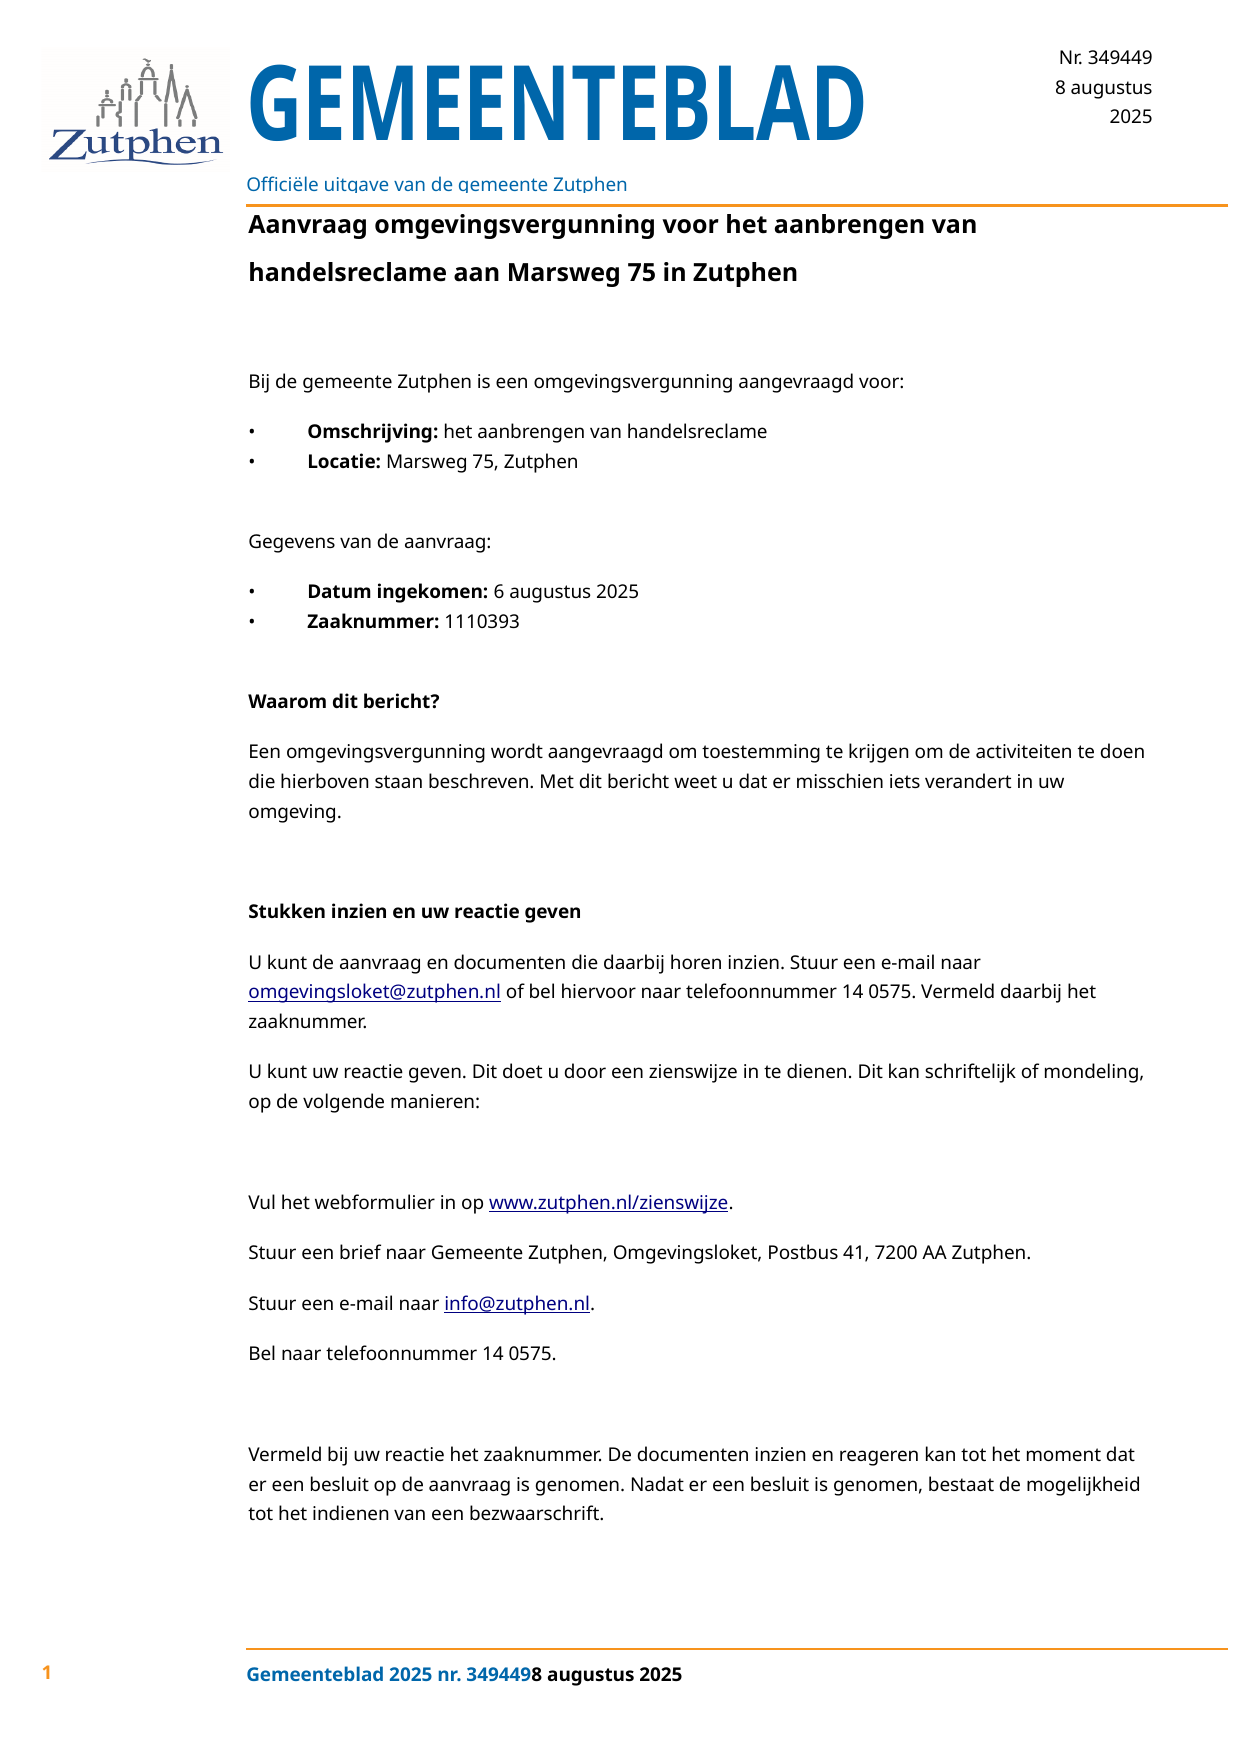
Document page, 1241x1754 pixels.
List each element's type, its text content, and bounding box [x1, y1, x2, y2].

list Zaaknummer: 1110393 [248, 608, 1152, 634]
text U kunt de aanvraag en documenten die daarbij horen inzien. Stuur een e-mail naar omgevingsloket@zutphen.nl of bel hiervoor naar telefoonnummer 14 0575. Vermeld daarbij het zaaknummer. [248, 949, 1152, 1034]
text Vermeld bij uw reactie het zaaknummer. De documenten inzien en reageren kan tot het moment dat er een besluit op de aanvraag is genomen. Nadat er een besluit is genomen, bestaat de mogelijkheid tot het indienen van een bezwaarschrift. [248, 1441, 1152, 1526]
text Stuur een brief naar Gemeente Zutphen, Omgevingsloket, Postbus 41, 7200 AA Zutphen. [248, 1239, 1152, 1265]
list Datum ingekomen: 6 augustus 2025 [248, 579, 1152, 604]
text Gegevens van de aanvraag: [248, 528, 1152, 554]
text Bel naar telefoonnummer 14 0575. [248, 1340, 1152, 1366]
list Omschrijving: het aanbrengen van handelsreclame [248, 419, 1152, 444]
text Een omgevingsvergunning wordt aangevraagd om toestemming te krijgen om de activiteiten te doen die hierboven staan beschreven. Met dit bericht weet u dat er misschien iets verandert in uw omgeving. [248, 739, 1152, 824]
text U kunt uw reactie geven. Dit doet u door een zienswijze in te dienen. Dit kan schriftelijk of mondeling, op de volgende manieren: [248, 1059, 1152, 1114]
text Vul het webformulier in op www.zutphen.nl/zienswijze. [248, 1189, 1152, 1215]
text Bij de gemeente Zutphen is een omgevingsvergunning aangevraagd voor: [248, 368, 1152, 394]
text Waarom dit bericht? [248, 688, 1152, 714]
text Stukken inzien en uw reactie geven [248, 899, 1152, 924]
list Locatie: Marsweg 75, Zutphen [248, 448, 1152, 474]
picture [41, 47, 231, 172]
text Stuur een e-mail naar info@zutphen.nl. [248, 1290, 1152, 1316]
text Aanvraag omgevingsvergunning voor het aanbrengen van handelsreclame aan Marsweg 75 in Zutphen [248, 207, 1152, 288]
